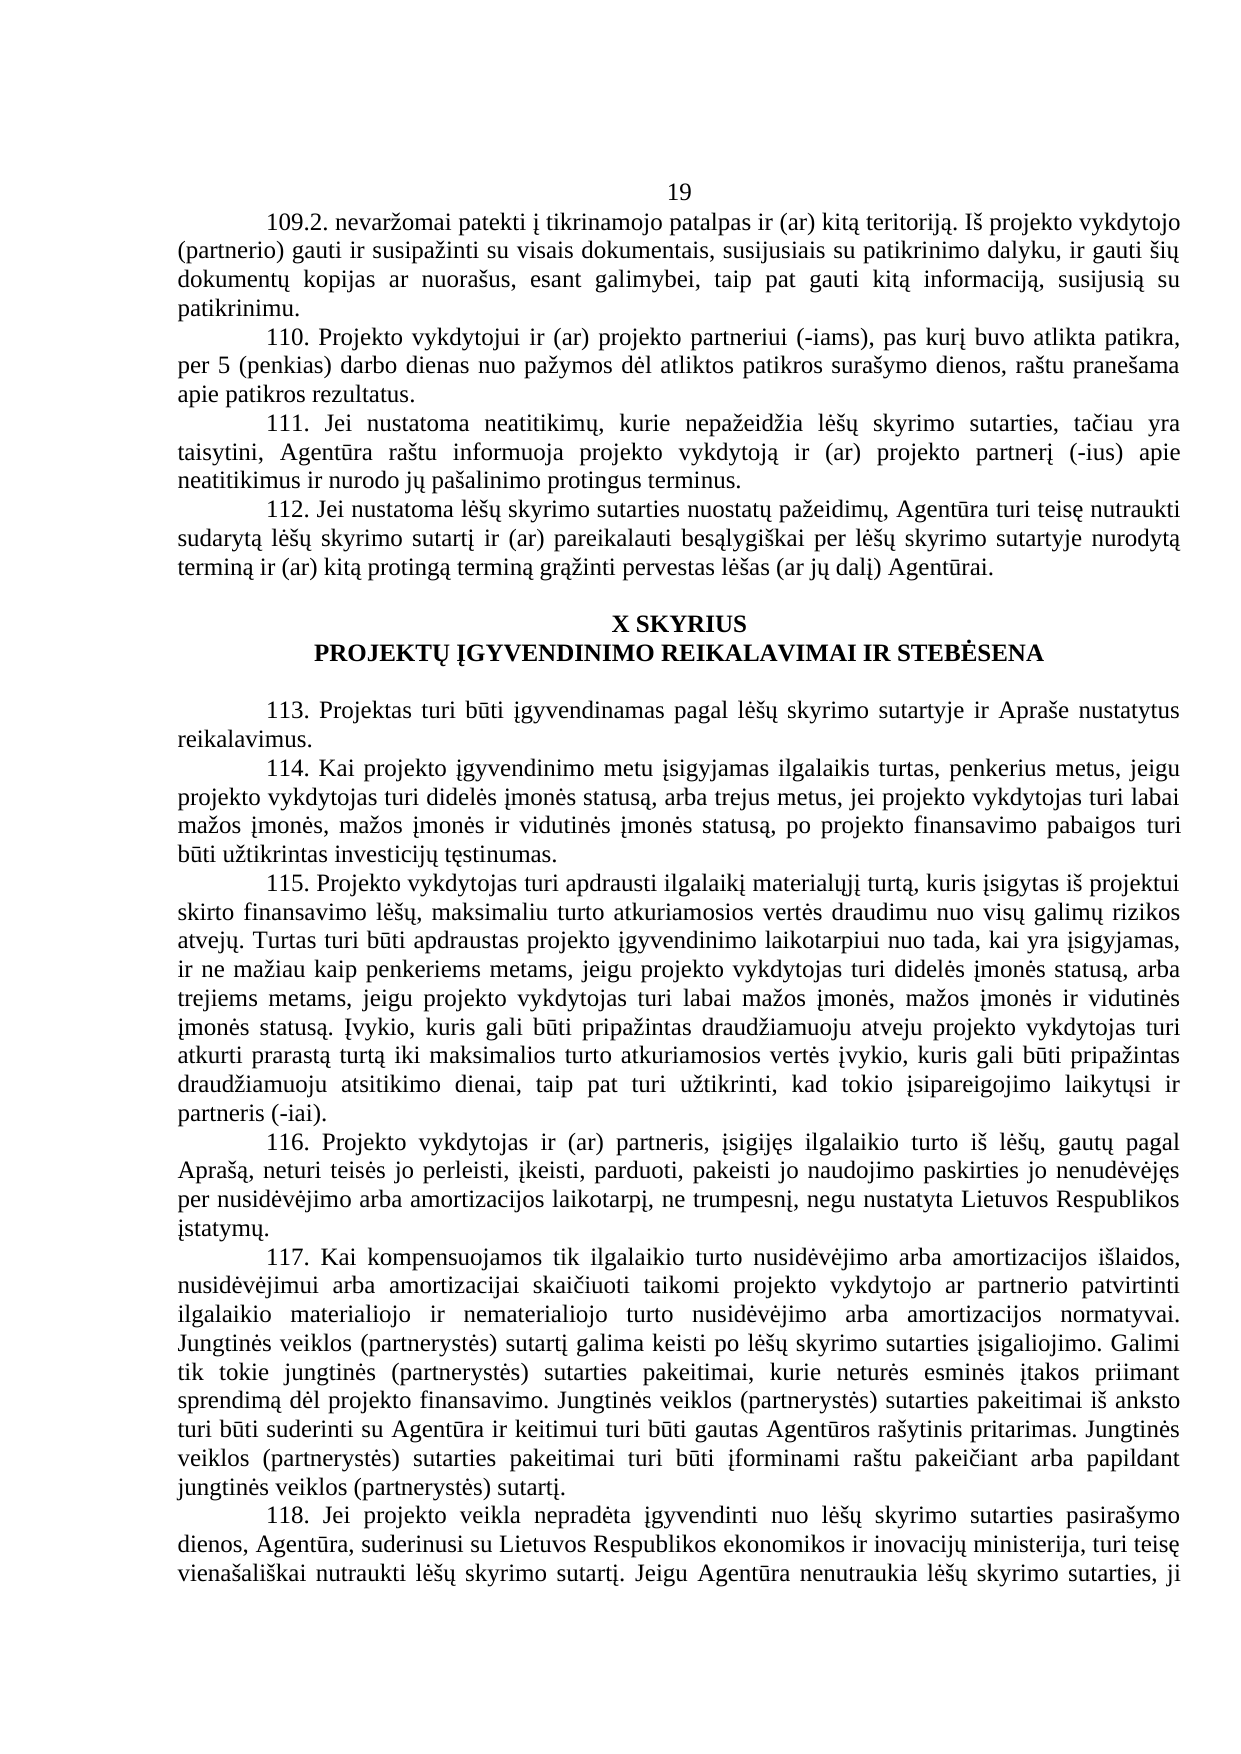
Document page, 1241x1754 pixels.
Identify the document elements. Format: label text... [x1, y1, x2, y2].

text 113. Projektas turi būti įgyvendinamas pagal lėšų skyrimo sutartyje ir Apraše nustatytus reikalavimus. [177, 695, 1181, 753]
text 117. Kai kompensuojamos tik ilgalaikio turto nusidėvėjimo arba amortizacijos išlaidos, nusidėvėjimui arba amortizacijai skaičiuoti taikomi projekto vykdytojo ar partnerio patvirtinti ilgalaikio materialiojo ir nematerialiojo turto nusidėvėjimo arba amortizacijos normatyvai. Jungtinės veiklos (partnerystės) sutartį galima keisti po lėšų skyrimo sutarties įsigaliojimo. Galimi tik tokie jungtinės (partnerystės) sutarties pakeitimai, kurie neturės esminės įtakos priimant sprendimą dėl projekto finansavimo. Jungtinės veiklos (partnerystės) sutarties pakeitimai iš anksto turi būti suderinti su Agentūra ir keitimui turi būti gautas Agentūros rašytinis pritarimas. Jungtinės veiklos (partnerystės) sutarties pakeitimai turi būti įforminami raštu pakeičiant arba papildant jungtinės veiklos (partnerystės) sutartį. [177, 1242, 1181, 1500]
text 109.2. nevaržomai patekti į tikrinamojo patalpas ir (ar) kitą teritoriją. Iš projekto vykdytojo (partnerio) gauti ir susipažinti su visais dokumentais, susijusiais su patikrinimo dalyku, ir gauti šių dokumentų kopijas ar nuorašus, esant galimybei, taip pat gauti kitą informaciją, susijusią su patikrinimu. [177, 207, 1181, 322]
text 111. Jei nustatoma neatitikimų, kurie nepažeidžia lėšų skyrimo sutarties, tačiau yra taisytini, Agentūra raštu informuoja projekto vykdytoją ir (ar) projekto partnerį (-ius) apie neatitikimus ir nurodo jų pašalinimo protingus terminus. [177, 408, 1181, 494]
text 110. Projekto vykdytojui ir (ar) projekto partneriui (-iams), pas kurį buvo atlikta patikra, per 5 (penkias) darbo dienas nuo pažymos dėl atliktos patikros surašymo dienos, raštu pranešama apie patikros rezultatus. [177, 322, 1181, 408]
text 116. Projekto vykdytojas ir (ar) partneris, įsigijęs ilgalaikio turto iš lėšų, gautų pagal Aprašą, neturi teisės jo perleisti, įkeisti, parduoti, pakeisti jo naudojimo paskirties jo nenudėvėjęs per nusidėvėjimo arba amortizacijos laikotarpį, ne trumpesnį, negu nustatyta Lietuvos Respublikos įstatymų. [177, 1127, 1181, 1242]
text 118. Jei projekto veikla nepradėta įgyvendinti nuo lėšų skyrimo sutarties pasirašymo dienos, Agentūra, suderinusi su Lietuvos Respublikos ekonomikos ir inovacijų ministerija, turi teisę vienašališkai nutraukti lėšų skyrimo sutartį. Jeigu Agentūra nenutraukia lėšų skyrimo sutarties, ji [177, 1500, 1181, 1587]
text 115. Projekto vykdytojas turi apdrausti ilgalaikį materialųjį turtą, kuris įsigytas iš projektui skirto finansavimo lėšų, maksimaliu turto atkuriamosios vertės draudimu nuo visų galimų rizikos atvejų. Turtas turi būti apdraustas projekto įgyvendinimo laikotarpiui nuo tada, kai yra įsigyjamas, ir ne mažiau kaip penkeriems metams, jeigu projekto vykdytojas turi didelės įmonės statusą, arba trejiems metams, jeigu projekto vykdytojas turi labai mažos įmonės, mažos įmonės ir vidutinės įmonės statusą. Įvykio, kuris gali būti pripažintas draudžiamuoju atveju projekto vykdytojas turi atkurti prarastą turtą iki maksimalios turto atkuriamosios vertės įvykio, kuris gali būti pripažintas draudžiamuoju atsitikimo dienai, taip pat turi užtikrinti, kad tokio įsipareigojimo laikytųsi ir partneris (-iai). [177, 868, 1181, 1127]
text X SKYRIUS [177, 609, 1181, 638]
text 114. Kai projekto įgyvendinimo metu įsigyjamas ilgalaikis turtas, penkerius metus, jeigu projekto vykdytojas turi didelės įmonės statusą, arba trejus metus, jei projekto vykdytojas turi labai mažos įmonės, mažos įmonės ir vidutinės įmonės statusą, po projekto finansavimo pabaigos turi būti užtikrintas investicijų tęstinumas. [177, 753, 1181, 868]
text 112. Jei nustatoma lėšų skyrimo sutarties nuostatų pažeidimų, Agentūra turi teisę nutraukti sudarytą lėšų skyrimo sutartį ir (ar) pareikalauti besąlygiškai per lėšų skyrimo sutartyje nurodytą terminą ir (ar) kitą protingą terminą grąžinti pervestas lėšas (ar jų dalį) Agentūrai. [177, 494, 1181, 580]
text PROJEKTŲ ĮGYVENDINIMO REIKALAVIMAI IR STEBĖSENA [177, 638, 1181, 667]
